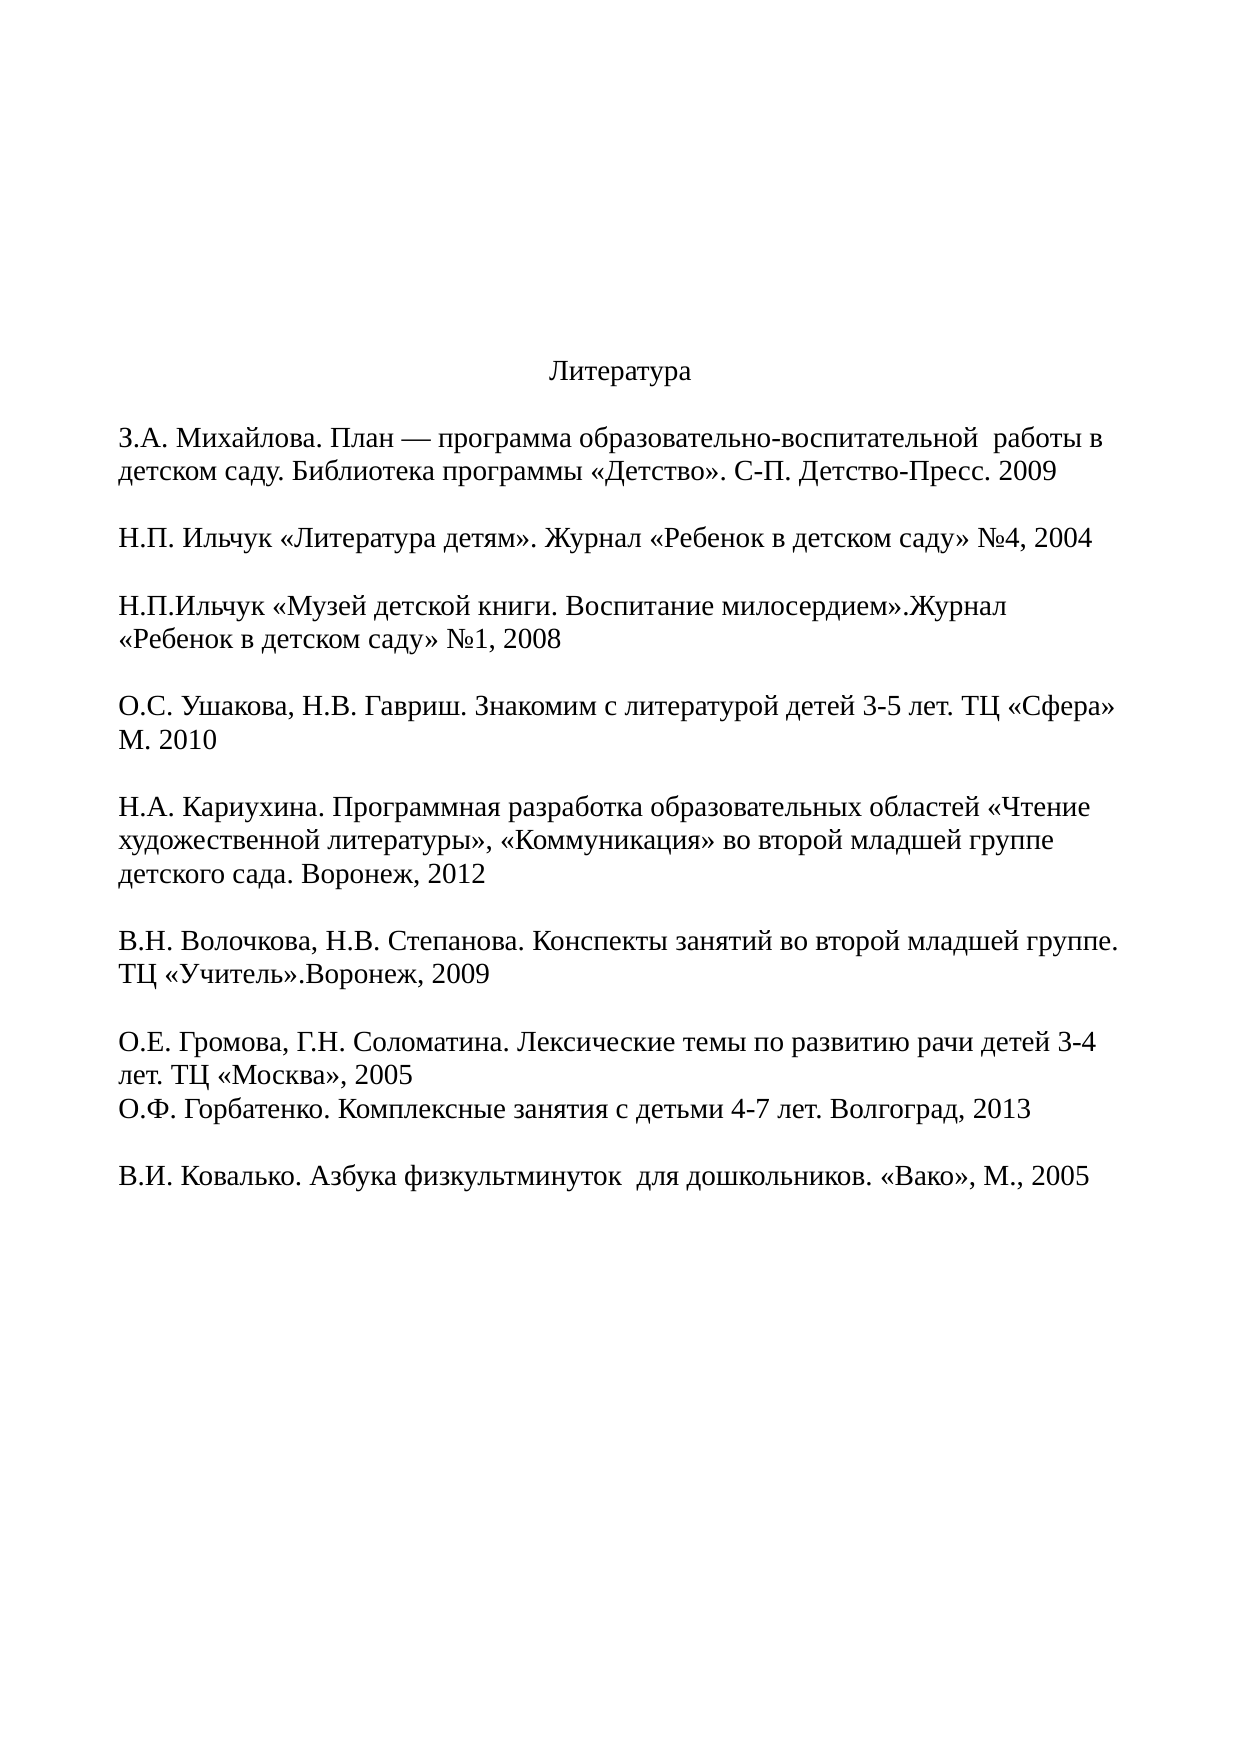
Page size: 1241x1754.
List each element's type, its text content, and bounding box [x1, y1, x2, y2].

text В.Н. Волочкова, Н.В. Степанова. Конспекты занятий во второй младшей группе. ТЦ «Учитель».Воронеж, 2009 [118, 923, 1122, 990]
text М. 2010 [118, 722, 1122, 755]
text Н.П.Ильчук «Музей детской книги. Воспитание милосердием».Журнал «Ребенок в детском саду» №1, 2008 [118, 588, 1122, 655]
text Н.П. Ильчук «Литература детям». Журнал «Ребенок в детском саду» №4, 2004 [118, 521, 1122, 554]
text З.А. Михайлова. План — программа образовательно-воспитательной работы в детском саду. Библиотека программы «Детство». С-П. Детство-Пресс. 2009 [118, 420, 1122, 487]
text О.Ф. Горбатенко. Комплексные занятия с детьми 4-7 лет. Волгоград, 2013 [118, 1091, 1122, 1124]
text О.С. Ушакова, Н.В. Гавриш. Знакомим с литературой детей 3-5 лет. ТЦ «Сфера» [118, 688, 1122, 722]
text В.И. Ковалько. Азбука физкультминуток для дошкольников. «Вако», М., 2005 [118, 1158, 1122, 1191]
text Н.А. Кариухина. Программная разработка образовательных областей «Чтение художественной литературы», «Коммуникация» во второй младшей группе детского сада. Воронеж, 2012 [118, 789, 1122, 889]
text Литература [118, 353, 1122, 386]
text О.Е. Громова, Г.Н. Соломатина. Лексические темы по развитию рачи детей 3-4 лет. ТЦ «Москва», 2005 [118, 1024, 1122, 1091]
